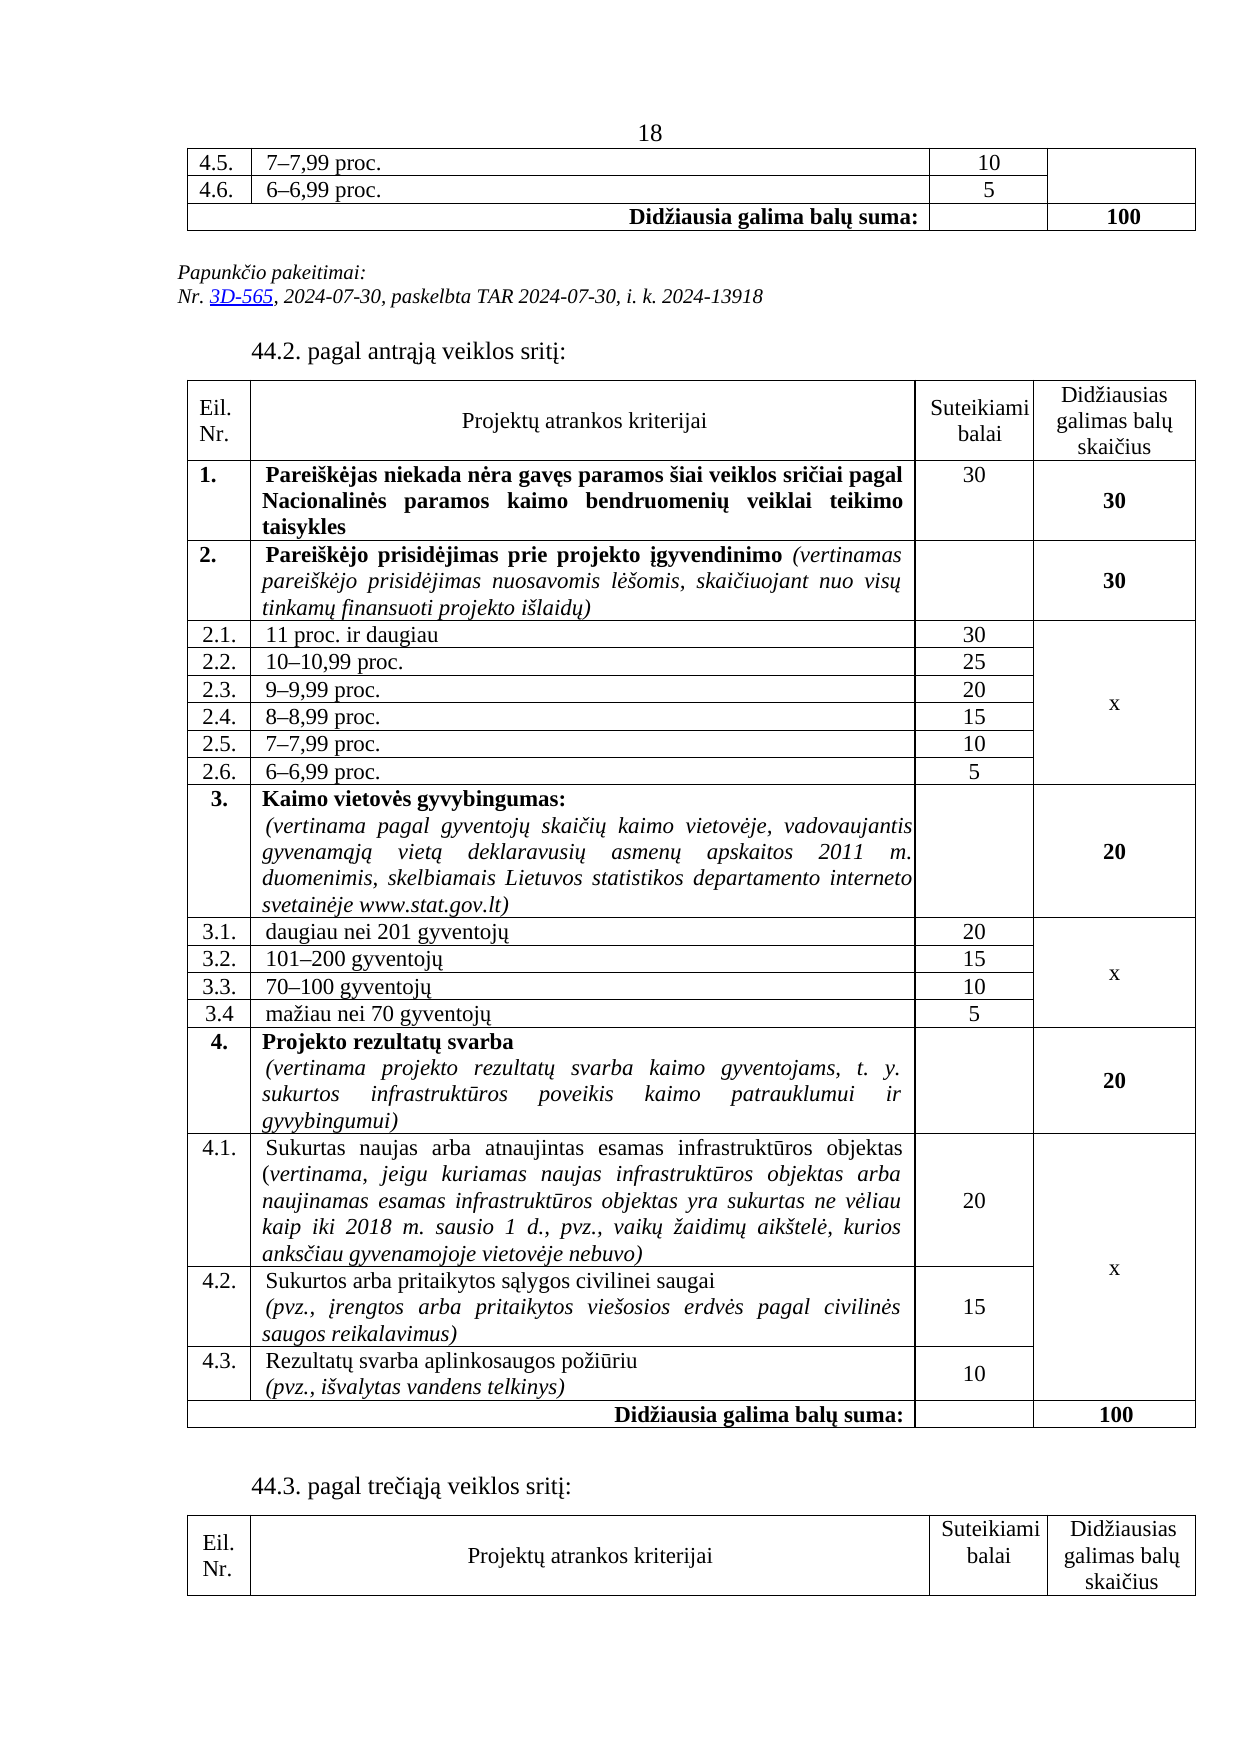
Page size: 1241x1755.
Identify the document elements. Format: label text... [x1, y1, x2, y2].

table_cell Pareiškėjo prisidėjimas prie projekto įgyvendinimo (vertinamas pareiškėjo prisidėjimas nuosavomis lėšomis, skaičiuojant nuo visų tinkamų finansuoti projekto išlaidų) [251, 541, 914, 620]
table_cell x [1034, 1134, 1195, 1400]
table_cell Pareiškėjas niekada nėra gavęs paramos šiai veiklos sričiai pagal Nacionalinės paramos kaimo bendruomenių veiklai teikimo taisykles [251, 461, 914, 540]
table_header Suteikiami balai [930, 1516, 1047, 1594]
text Papunkčio pakeitimai: [177, 259, 1122, 284]
table_cell [930, 204, 1047, 230]
table_cell Kaimo vietovės gyvybingumas: (vertinama pagal gyventojų skaičių kaimo vietovėje, vadovaujantis gyvenamąją vietą deklaravusių asmenų apskaitos 2011 m. duomenimis, skelbiamais Lietuvos statistikos departamento interneto svetainėje www.stat.gov.lt) [251, 785, 914, 917]
table_cell 7–7,99 proc. [252, 149, 929, 175]
table_cell 4. [188, 1028, 250, 1133]
table_cell Sukurtas naujas arba atnaujintas esamas infrastruktūros objektas (vertinama, jeigu kuriamas naujas infrastruktūros objektas arba naujinamas esamas infrastruktūros objektas yra sukurtas ne vėliau kaip iki 2018 m. sausio 1 d., pvz., vaikų žaidimų aikštelė, kurios anksčiau gyvenamojoje vietovėje nebuvo) [251, 1134, 914, 1266]
table_cell 3.3. [188, 973, 250, 999]
table_cell [1048, 149, 1195, 202]
table_cell Didžiausia galima balų suma: [188, 204, 929, 230]
table_header Eil. Nr. [188, 1516, 250, 1594]
table_cell 7–7,99 proc. [251, 731, 914, 757]
table_cell 15 [916, 703, 1033, 729]
table_cell [916, 785, 1033, 917]
table_cell 20 [916, 1134, 1033, 1266]
table_cell 9–9,99 proc. [251, 676, 914, 702]
text Nr. 3D-565, 2024-07-30, paskelbta TAR 2024-07-30, i. k. 2024-13918 [177, 284, 1122, 308]
table_cell 2.5. [188, 731, 250, 757]
table_cell 4.1. [188, 1134, 250, 1266]
table_cell 2.6. [188, 758, 250, 784]
table_cell 3. [188, 785, 250, 917]
table_cell 1. [188, 461, 250, 540]
table_cell 70–100 gyventojų [251, 973, 914, 999]
table_cell 4.5. [188, 149, 251, 175]
text 44.2. pagal antrąją veiklos sritį: [177, 336, 1122, 365]
table_cell Didžiausia galima balų suma: [188, 1401, 914, 1427]
table_cell 2.1. [188, 621, 250, 647]
table_header Suteikiami balai [916, 381, 1033, 460]
table_cell 10 [916, 731, 1033, 757]
table_cell Sukurtos arba pritaikytos sąlygos civilinei saugai (pvz., įrengtos arba pritaikytos viešosios erdvės pagal civilinės saugos reikalavimus) [251, 1267, 914, 1346]
table_cell Rezultatų svarba aplinkosaugos požiūriu (pvz., išvalytas vandens telkinys) [251, 1347, 914, 1400]
table_cell 11 proc. ir daugiau [251, 621, 914, 647]
table_cell 4.6. [188, 176, 251, 202]
table_cell 3.4 [188, 1000, 250, 1027]
table_cell x [1034, 621, 1195, 784]
table_cell 20 [916, 676, 1033, 702]
table_cell 5 [916, 758, 1033, 784]
table_cell 20 [1034, 785, 1195, 917]
table_cell [916, 1401, 1033, 1427]
table_cell 101–200 gyventojų [251, 946, 914, 972]
table_header Projektų atrankos kriterijai [251, 381, 914, 460]
table_header Didžiausias galimas balų skaičius [1034, 381, 1195, 460]
table_cell 20 [916, 918, 1033, 944]
table_cell 100 [1034, 1401, 1195, 1427]
table_cell Projekto rezultatų svarba (vertinama projekto rezultatų svarba kaimo gyventojams, t. y. sukurtos infrastruktūros poveikis kaimo patrauklumui ir gyvybingumui) [251, 1028, 914, 1133]
table_header Eil. Nr. [188, 381, 250, 460]
table_cell 10 [916, 973, 1033, 999]
table_cell 2.2. [188, 648, 250, 675]
table_cell 30 [916, 621, 1033, 647]
table_cell 8–8,99 proc. [251, 703, 914, 729]
table_cell x [1034, 918, 1195, 1027]
table_cell 2. [188, 541, 250, 620]
table_cell 10 [930, 149, 1047, 175]
table_cell 5 [916, 1000, 1033, 1027]
table_cell 3.1. [188, 918, 250, 944]
table_cell 6–6,99 proc. [251, 758, 914, 784]
table_cell [916, 541, 1033, 620]
table_cell 30 [916, 461, 1033, 540]
table_cell daugiau nei 201 gyventojų [251, 918, 914, 944]
table_cell 6–6,99 proc. [252, 176, 929, 202]
table_cell 15 [916, 1267, 1033, 1346]
table_cell 25 [916, 648, 1033, 675]
table_cell 15 [916, 946, 1033, 972]
table_cell 3.2. [188, 946, 250, 972]
table_cell mažiau nei 70 gyventojų [251, 1000, 914, 1027]
table_cell 10 [916, 1347, 1033, 1400]
table_cell 5 [930, 176, 1047, 202]
table_cell 4.2. [188, 1267, 250, 1346]
table_cell 30 [1034, 541, 1195, 620]
table_cell 100 [1048, 204, 1195, 230]
table_cell [916, 1028, 1033, 1133]
table_cell 2.4. [188, 703, 250, 729]
table_cell 20 [1034, 1028, 1195, 1133]
table_cell 2.3. [188, 676, 250, 702]
table_cell 30 [1034, 461, 1195, 540]
text 44.3. pagal trečiąją veiklos sritį: [177, 1471, 1122, 1500]
table_cell 10–10,99 proc. [251, 648, 914, 675]
table_cell 4.3. [188, 1347, 250, 1400]
table_header Projektų atrankos kriterijai [251, 1516, 929, 1594]
table_header Didžiausias galimas balų skaičius [1048, 1516, 1195, 1594]
